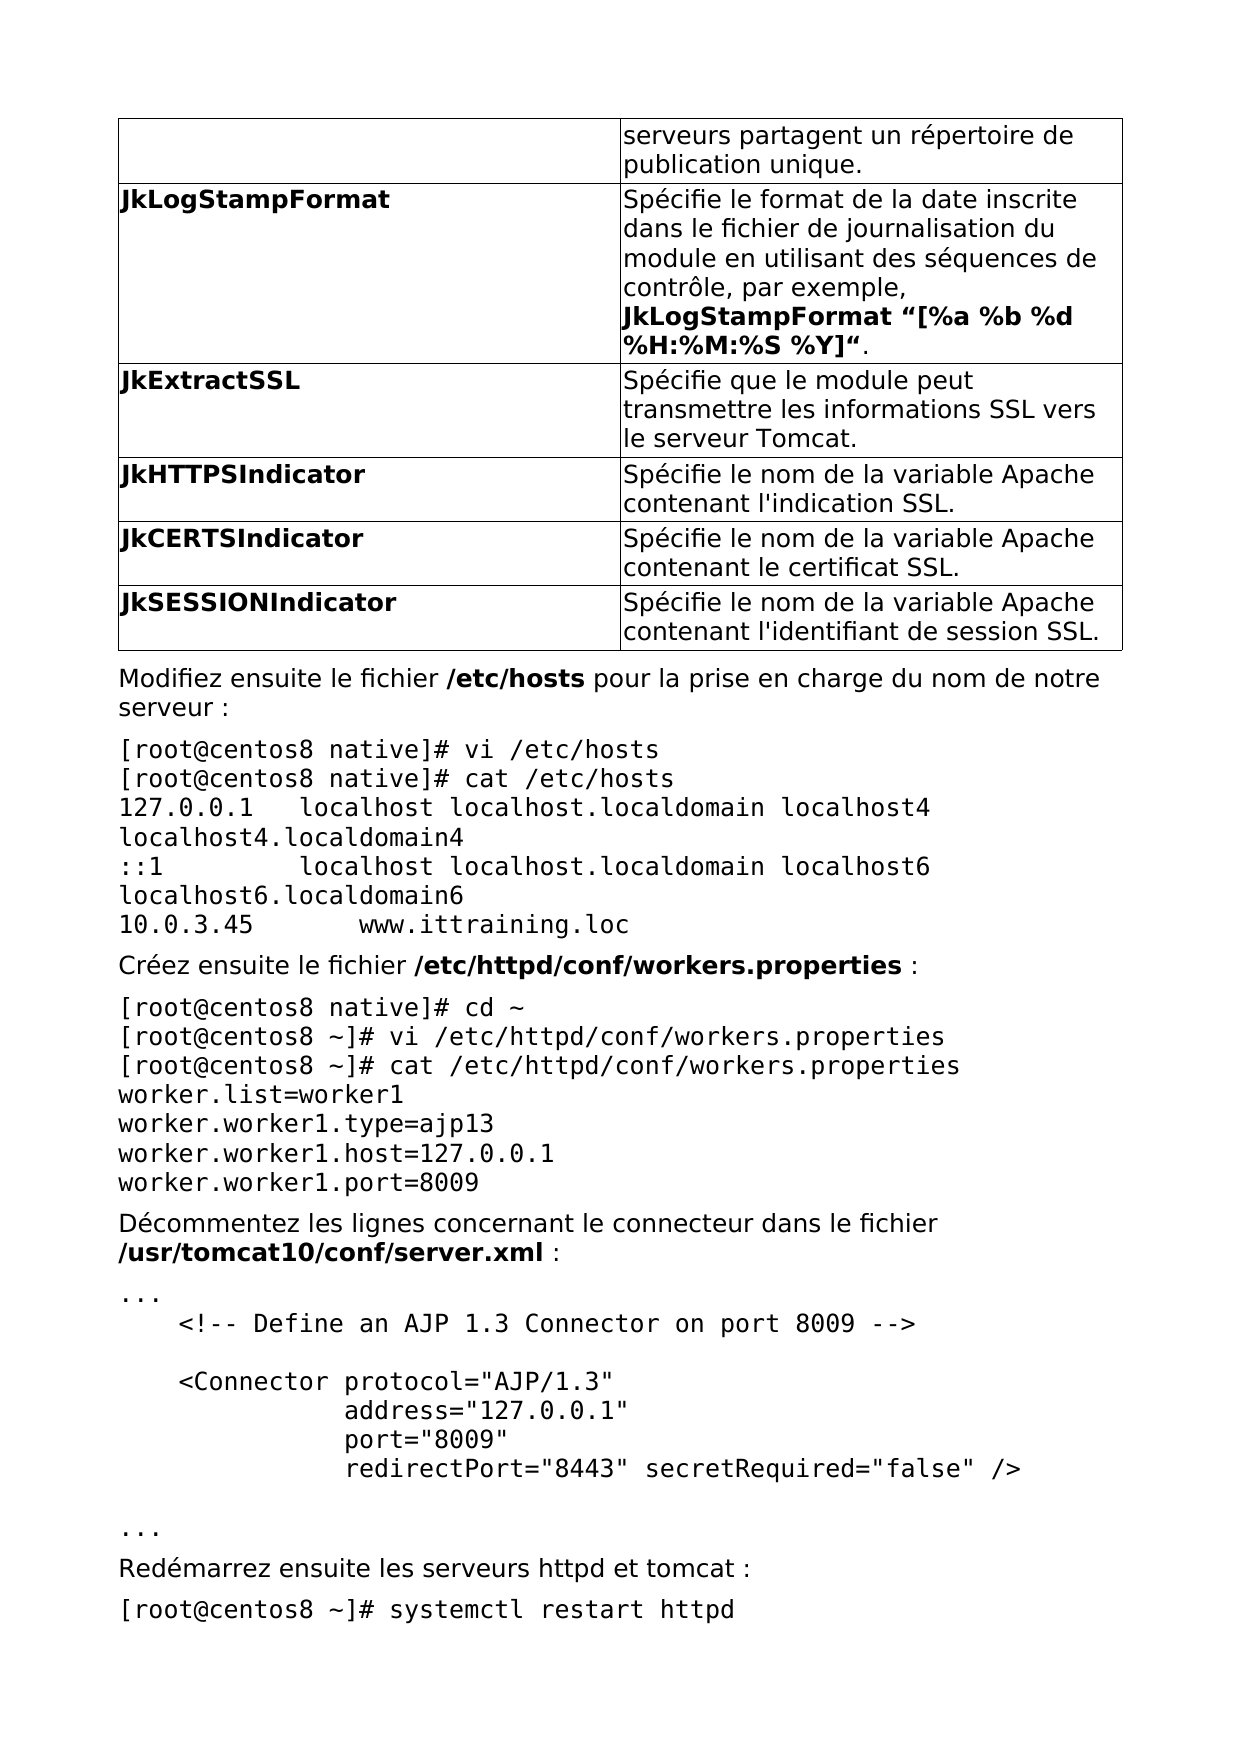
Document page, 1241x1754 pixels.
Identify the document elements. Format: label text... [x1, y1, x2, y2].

text Créez ensuite le fichier /etc/httpd/conf/workers.properties : [118, 951, 1122, 980]
table_cell Spécifie le nom de la variable Apache contenant l'indication SSL. [621, 458, 1122, 521]
text [root@centos8 native]# vi /etc/hosts [root@centos8 native]# cat /etc/hosts 127.0.0.1 localhost localhost.localdomain localhost4 localhost4.localdomain4 ::1 localhost localhost.localdomain localhost6 localhost6.localdomain6 10.0.3.45 www.ittraining.loc [118, 735, 1122, 939]
table_cell JkCERTSIndicator [119, 522, 620, 585]
table_cell Spécifie le nom de la variable Apache contenant le certificat SSL. [621, 522, 1122, 585]
table_cell JkHTTPSIndicator [119, 458, 620, 521]
table_cell JkExtractSSL [119, 364, 620, 457]
text ... <!-- Define an AJP 1.3 Connector on port 8009 --> <Connector protocol="AJP/1.3" address="127.0.0.1" port="8009" redirectPort="8443" secretRequired="false" /> ... [118, 1280, 1122, 1542]
table_cell serveurs partagent un répertoire de publication unique. [621, 119, 1122, 182]
table_cell [119, 119, 620, 182]
table_cell Spécifie le nom de la variable Apache contenant l'identifiant de session SSL. [621, 586, 1122, 649]
table_cell Spécifie que le module peut transmettre les informations SSL vers le serveur Tomcat. [621, 364, 1122, 457]
text Modifiez ensuite le fichier /etc/hosts pour la prise en charge du nom de notre serveur : [118, 664, 1122, 723]
table_cell JkSESSIONIndicator [119, 586, 620, 649]
text [root@centos8 native]# cd ~ [root@centos8 ~]# vi /etc/httpd/conf/workers.properties [root@centos8 ~]# cat /etc/httpd/conf/workers.properties worker.list=worker1 worker.worker1.type=ajp13 worker.worker1.host=127.0.0.1 worker.worker1.port=8009 [118, 993, 1122, 1197]
text [root@centos8 ~]# systemctl restart httpd [118, 1596, 1122, 1625]
table_cell JkLogStampFormat [119, 184, 620, 363]
text Redémarrez ensuite les serveurs httpd et tomcat : [118, 1554, 1122, 1583]
text Décommentez les lignes concernant le connecteur dans le fichier /usr/tomcat10/conf/server.xml : [118, 1209, 1122, 1267]
table_cell Spécifie le format de la date inscrite dans le fichier de journalisation du module en utilisant des séquences de contrôle, par exemple, JkLogStampFormat “[%a %b %d %H:%M:%S %Y]“. [621, 184, 1122, 363]
